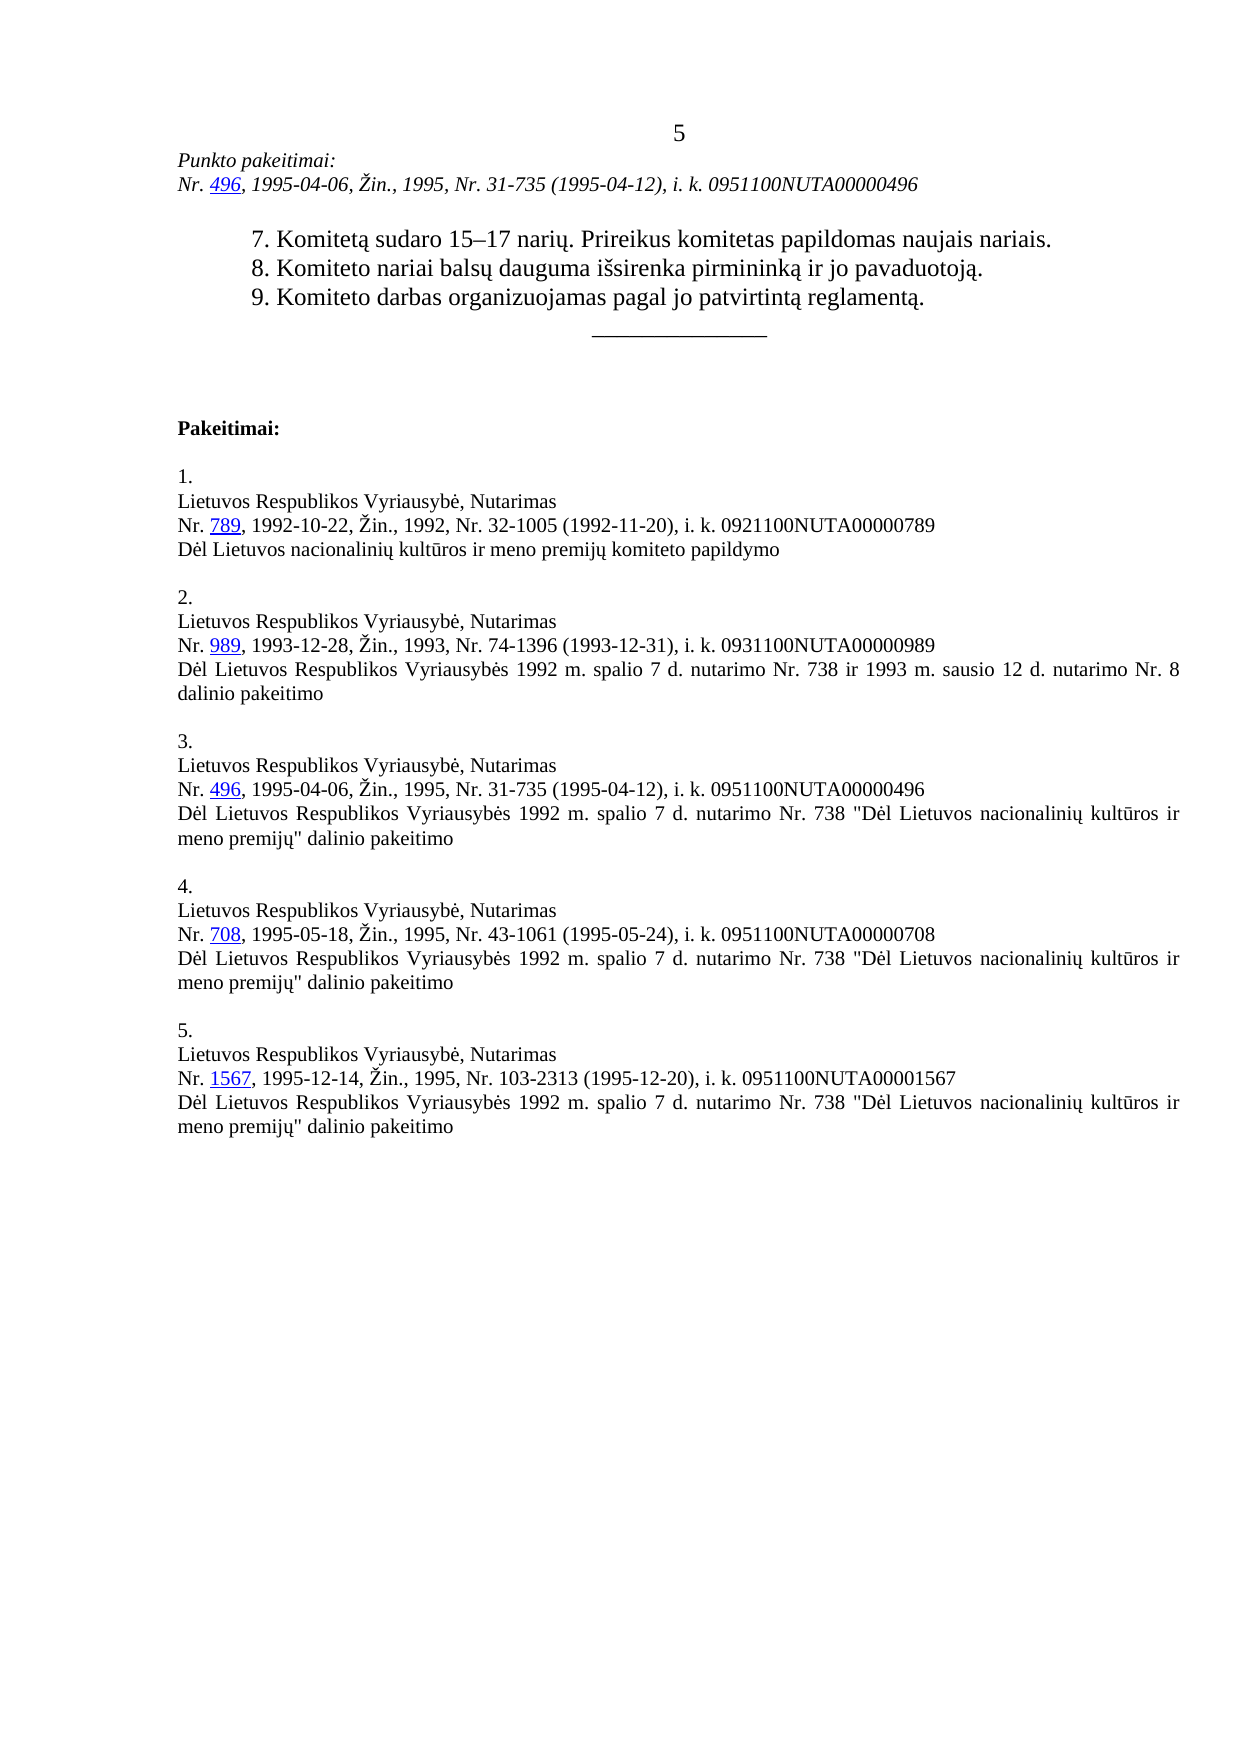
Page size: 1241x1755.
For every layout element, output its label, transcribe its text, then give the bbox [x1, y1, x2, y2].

text 5. [177, 1018, 1181, 1042]
text Lietuvos Respublikos Vyriausybė, Nutarimas [177, 898, 1181, 922]
text 2. [177, 585, 1181, 609]
text Dėl Lietuvos Respublikos Vyriausybės 1992 m. spalio 7 d. nutarimo Nr. 738 ir 1993 m. sausio 12 d. nutarimo Nr. 8 dalinio pakeitimo [177, 657, 1181, 705]
text Lietuvos Respublikos Vyriausybė, Nutarimas [177, 1042, 1181, 1066]
text Lietuvos Respublikos Vyriausybė, Nutarimas [177, 609, 1181, 633]
text 1. [177, 464, 1181, 488]
text 8. Komiteto nariai balsų dauguma išsirenka pirmininką ir jo pavaduotoją. [177, 253, 1181, 282]
text Dėl Lietuvos Respublikos Vyriausybės 1992 m. spalio 7 d. nutarimo Nr. 738 "Dėl Lietuvos nacionalinių kultūros ir meno premijų" dalinio pakeitimo [177, 1090, 1181, 1138]
text Punkto pakeitimai: [177, 148, 1181, 172]
text 3. [177, 729, 1181, 753]
text Nr. 708, 1995-05-18, Žin., 1995, Nr. 43-1061 (1995-05-24), i. k. 0951100NUTA00000708 [177, 922, 1181, 946]
text Lietuvos Respublikos Vyriausybė, Nutarimas [177, 488, 1181, 513]
text 4. [177, 873, 1181, 898]
text Dėl Lietuvos Respublikos Vyriausybės 1992 m. spalio 7 d. nutarimo Nr. 738 "Dėl Lietuvos nacionalinių kultūros ir meno premijų" dalinio pakeitimo [177, 801, 1181, 849]
text Pakeitimai: [177, 416, 1181, 440]
text Nr. 496, 1995-04-06, Žin., 1995, Nr. 31-735 (1995-04-12), i. k. 0951100NUTA00000496 [177, 777, 1181, 801]
text Nr. 1567, 1995-12-14, Žin., 1995, Nr. 103-2313 (1995-12-20), i. k. 0951100NUTA00001567 [177, 1066, 1181, 1090]
text Dėl Lietuvos nacionalinių kultūros ir meno premijų komiteto papildymo [177, 537, 1181, 561]
text Nr. 789, 1992-10-22, Žin., 1992, Nr. 32-1005 (1992-11-20), i. k. 0921100NUTA00000789 [177, 513, 1181, 537]
text Dėl Lietuvos Respublikos Vyriausybės 1992 m. spalio 7 d. nutarimo Nr. 738 "Dėl Lietuvos nacionalinių kultūros ir meno premijų" dalinio pakeitimo [177, 946, 1181, 994]
text 7. Komitetą sudaro 15–17 narių. Prireikus komitetas papildomas naujais nariais. [177, 224, 1181, 253]
text Nr. 496, 1995-04-06, Žin., 1995, Nr. 31-735 (1995-04-12), i. k. 0951100NUTA00000496 [177, 172, 1181, 196]
text Nr. 989, 1993-12-28, Žin., 1993, Nr. 74-1396 (1993-12-31), i. k. 0931100NUTA00000989 [177, 633, 1181, 657]
text 9. Komiteto darbas organizuojamas pagal jo patvirtintą reglamentą. [177, 282, 1181, 311]
text ______________ [177, 311, 1181, 339]
text Lietuvos Respublikos Vyriausybė, Nutarimas [177, 753, 1181, 777]
